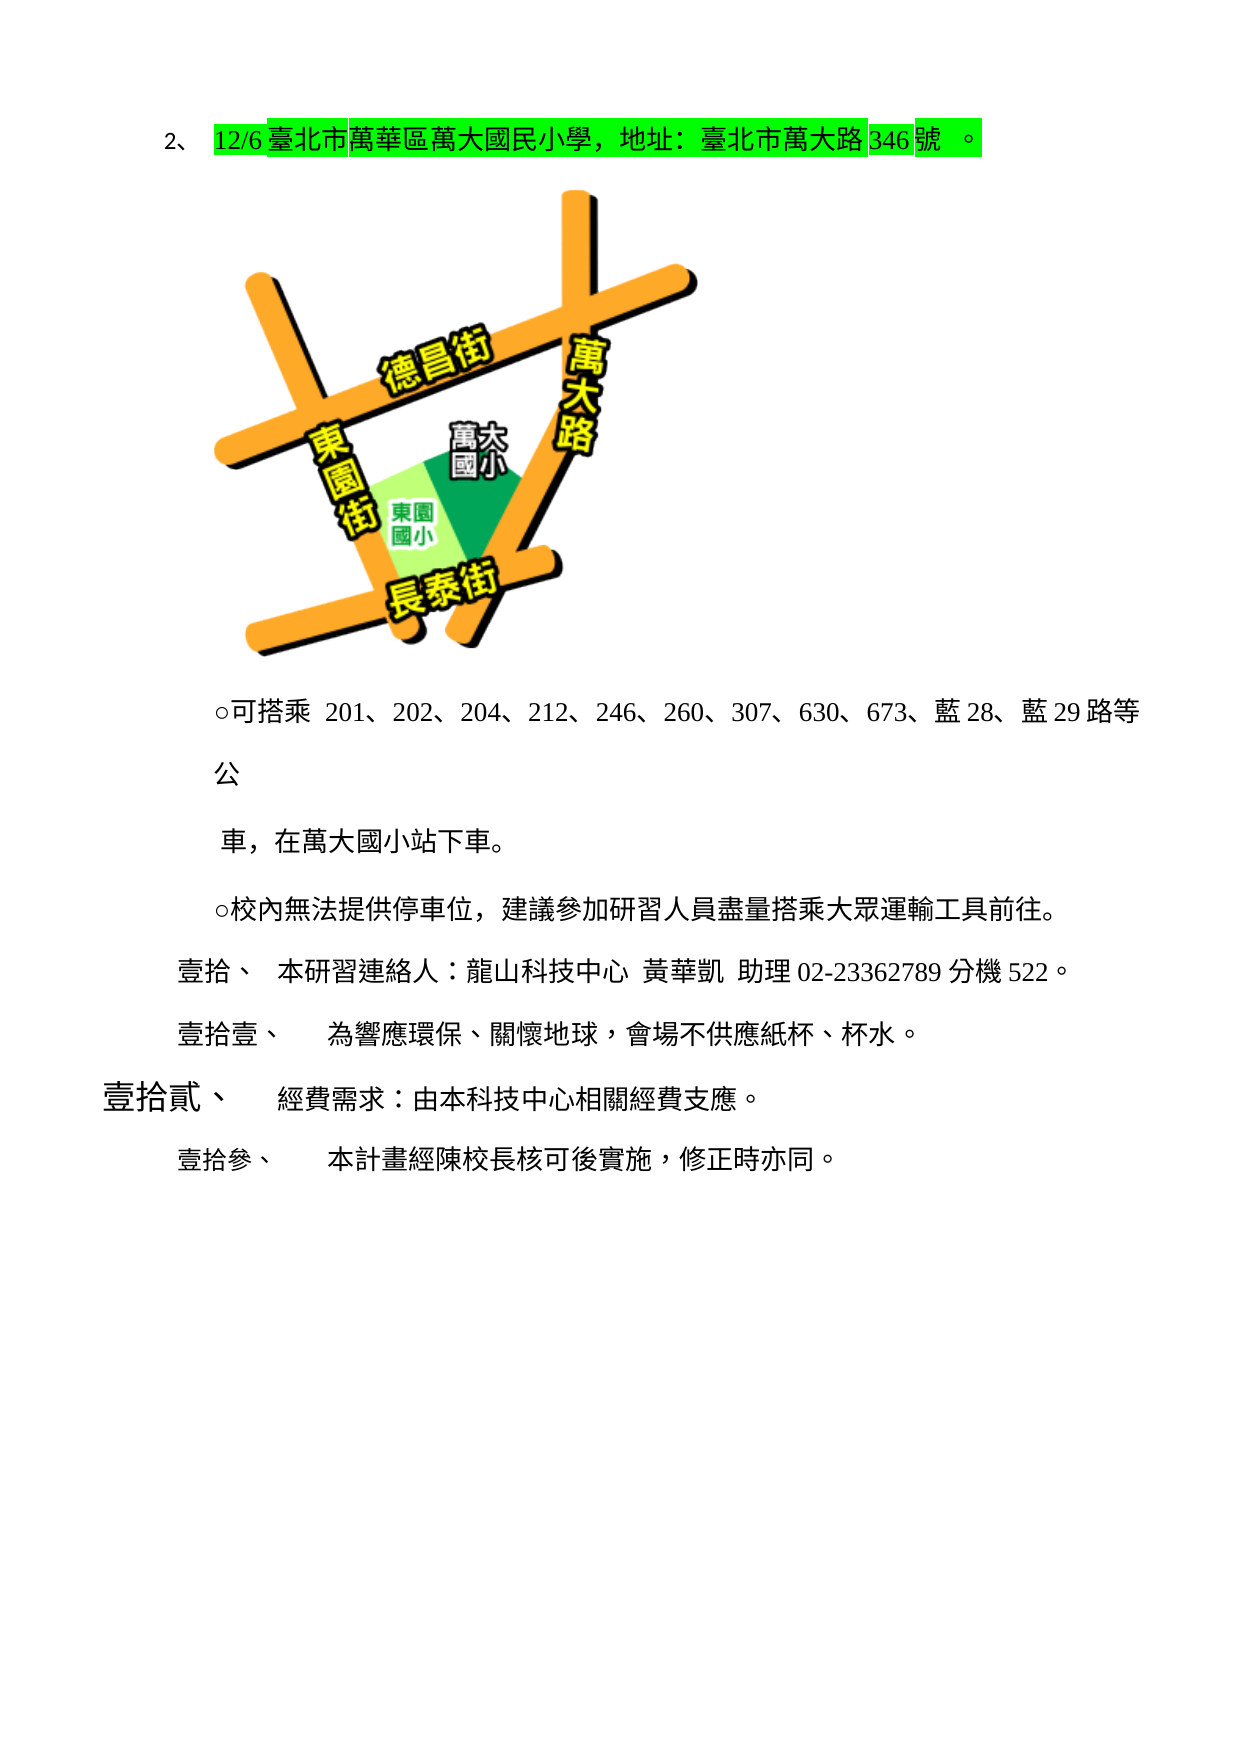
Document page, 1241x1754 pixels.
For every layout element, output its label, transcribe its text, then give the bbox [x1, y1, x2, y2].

text ○可搭乘 201、202、204、212、246、260、307、630、673、藍28、藍29路等公 [214, 668, 1165, 793]
list 為響應環保、關懷地球，會場不供應紙杯、杯水。 [177, 991, 1165, 1053]
text 車，在萬大國小站下車。 [214, 798, 1165, 861]
list 12/6臺北市萬華區萬大國民小學，地址：臺北市萬大路346號 。 [164, 96, 1165, 158]
text ○校內無法提供停車位，建議參加研習人員盡量搭乘大眾運輸工具前往。 [214, 866, 1165, 928]
list 經費需求：由本科技中心相關經費支應。 [102, 1053, 1165, 1116]
list 本研習連絡人：龍山科技中心 黃華凱 助理02-23362789 分機522。 [177, 928, 1165, 991]
list 本計畫經陳校長核可後實施，修正時亦同。 [177, 1116, 1165, 1178]
